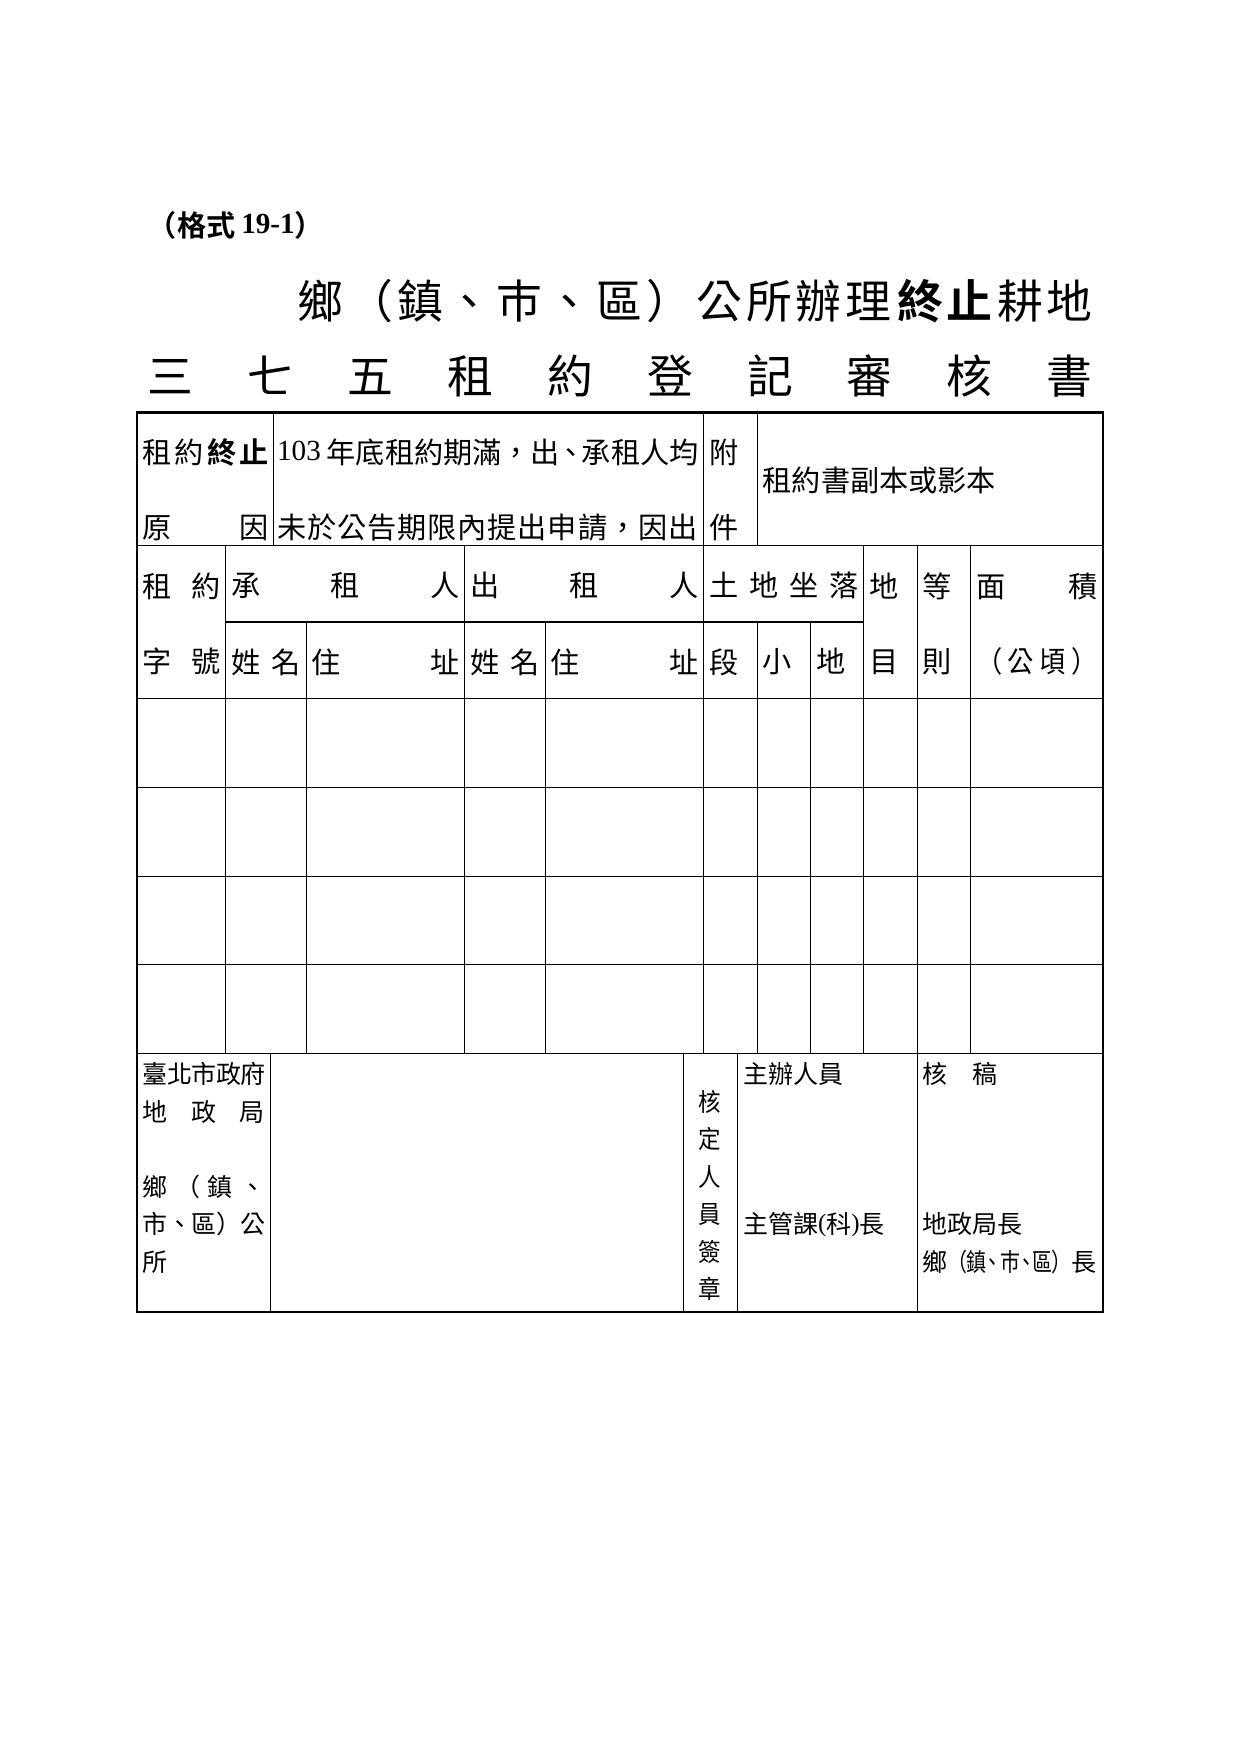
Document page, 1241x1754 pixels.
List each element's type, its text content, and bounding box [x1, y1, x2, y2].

table_cell [758, 965, 810, 1053]
table_cell [465, 699, 545, 787]
subtitle 鄉（鎮、巿、區）公所辦理終止耕地 [148, 261, 1092, 336]
table_cell [758, 699, 810, 787]
table_cell 等則 [918, 546, 970, 698]
table_cell [546, 699, 703, 787]
table_cell [465, 788, 545, 876]
table_cell [971, 788, 1102, 876]
text （格式19-1） [148, 186, 1092, 261]
table_cell [758, 788, 810, 876]
table_cell [138, 965, 225, 1053]
table_cell [138, 788, 225, 876]
table_cell [811, 877, 863, 964]
table_cell [918, 788, 970, 876]
table_cell [704, 699, 757, 787]
table_cell [546, 788, 703, 876]
table_cell [465, 877, 545, 964]
table_cell [271, 1054, 683, 1311]
table_cell [758, 877, 810, 964]
table_cell [465, 965, 545, 1053]
table_header 租約書副本或影本 [758, 414, 1102, 545]
table_cell 臺北市政府地政局 鄉（鎮、市、區）公所 核定情形 [138, 1054, 270, 1311]
table_cell [307, 965, 464, 1053]
table_cell [226, 877, 306, 964]
subtitle 三七五租約登記審核書 [148, 336, 1092, 411]
table_cell [546, 965, 703, 1053]
table_cell [971, 699, 1102, 787]
table_cell [138, 877, 225, 964]
table_cell [226, 965, 306, 1053]
table_header 租約終止原因 [138, 414, 273, 545]
table_cell [971, 965, 1102, 1053]
table_cell [704, 877, 757, 964]
table_cell [811, 788, 863, 876]
table_cell [307, 699, 464, 787]
table_cell 姓名 [226, 623, 306, 698]
table_cell 租約字號 [138, 546, 225, 698]
table_cell 住址 [546, 623, 703, 698]
table_header 103年底租約期滿，出、承租人均未於公告期限內提出申請，因出租人為非自然人，經通知承租人後，承租人表示不願意繼續承租 [274, 414, 703, 545]
table_cell [864, 699, 917, 787]
table_cell [307, 788, 464, 876]
table_cell 核 定 人 員 簽 章 [684, 1054, 737, 1311]
table_cell 地目 [864, 546, 917, 698]
table_cell [307, 877, 464, 964]
table_cell 核稿 地政局長 鄉（鎮、巿、區）長 [918, 1054, 1102, 1311]
table_cell 主辦人員 主管課(科)長 [738, 1054, 917, 1311]
table_cell 段 [704, 623, 757, 698]
table_cell 出租人 [465, 546, 703, 621]
table_cell [918, 699, 970, 787]
table_cell [918, 877, 970, 964]
table_cell [864, 788, 917, 876]
table_cell [704, 965, 757, 1053]
table_cell 小段 [758, 623, 810, 698]
table_cell 地號 [811, 623, 863, 698]
table_cell [971, 877, 1102, 964]
table_cell [864, 877, 917, 964]
table_cell [138, 699, 225, 787]
table_cell [546, 877, 703, 964]
table_cell [226, 788, 306, 876]
table_cell [226, 699, 306, 787]
table_cell [811, 965, 863, 1053]
table_cell 土地坐落 [704, 546, 863, 621]
table_cell [864, 965, 917, 1053]
table_cell [918, 965, 970, 1053]
table_cell [704, 788, 757, 876]
table_cell [811, 699, 863, 787]
table_cell 姓名 [465, 623, 545, 698]
table_cell 承租人 [226, 546, 464, 621]
table_cell 住址 [307, 623, 464, 698]
table_header 附件 [704, 414, 757, 545]
table_cell 面積 （公頃） [971, 546, 1102, 698]
